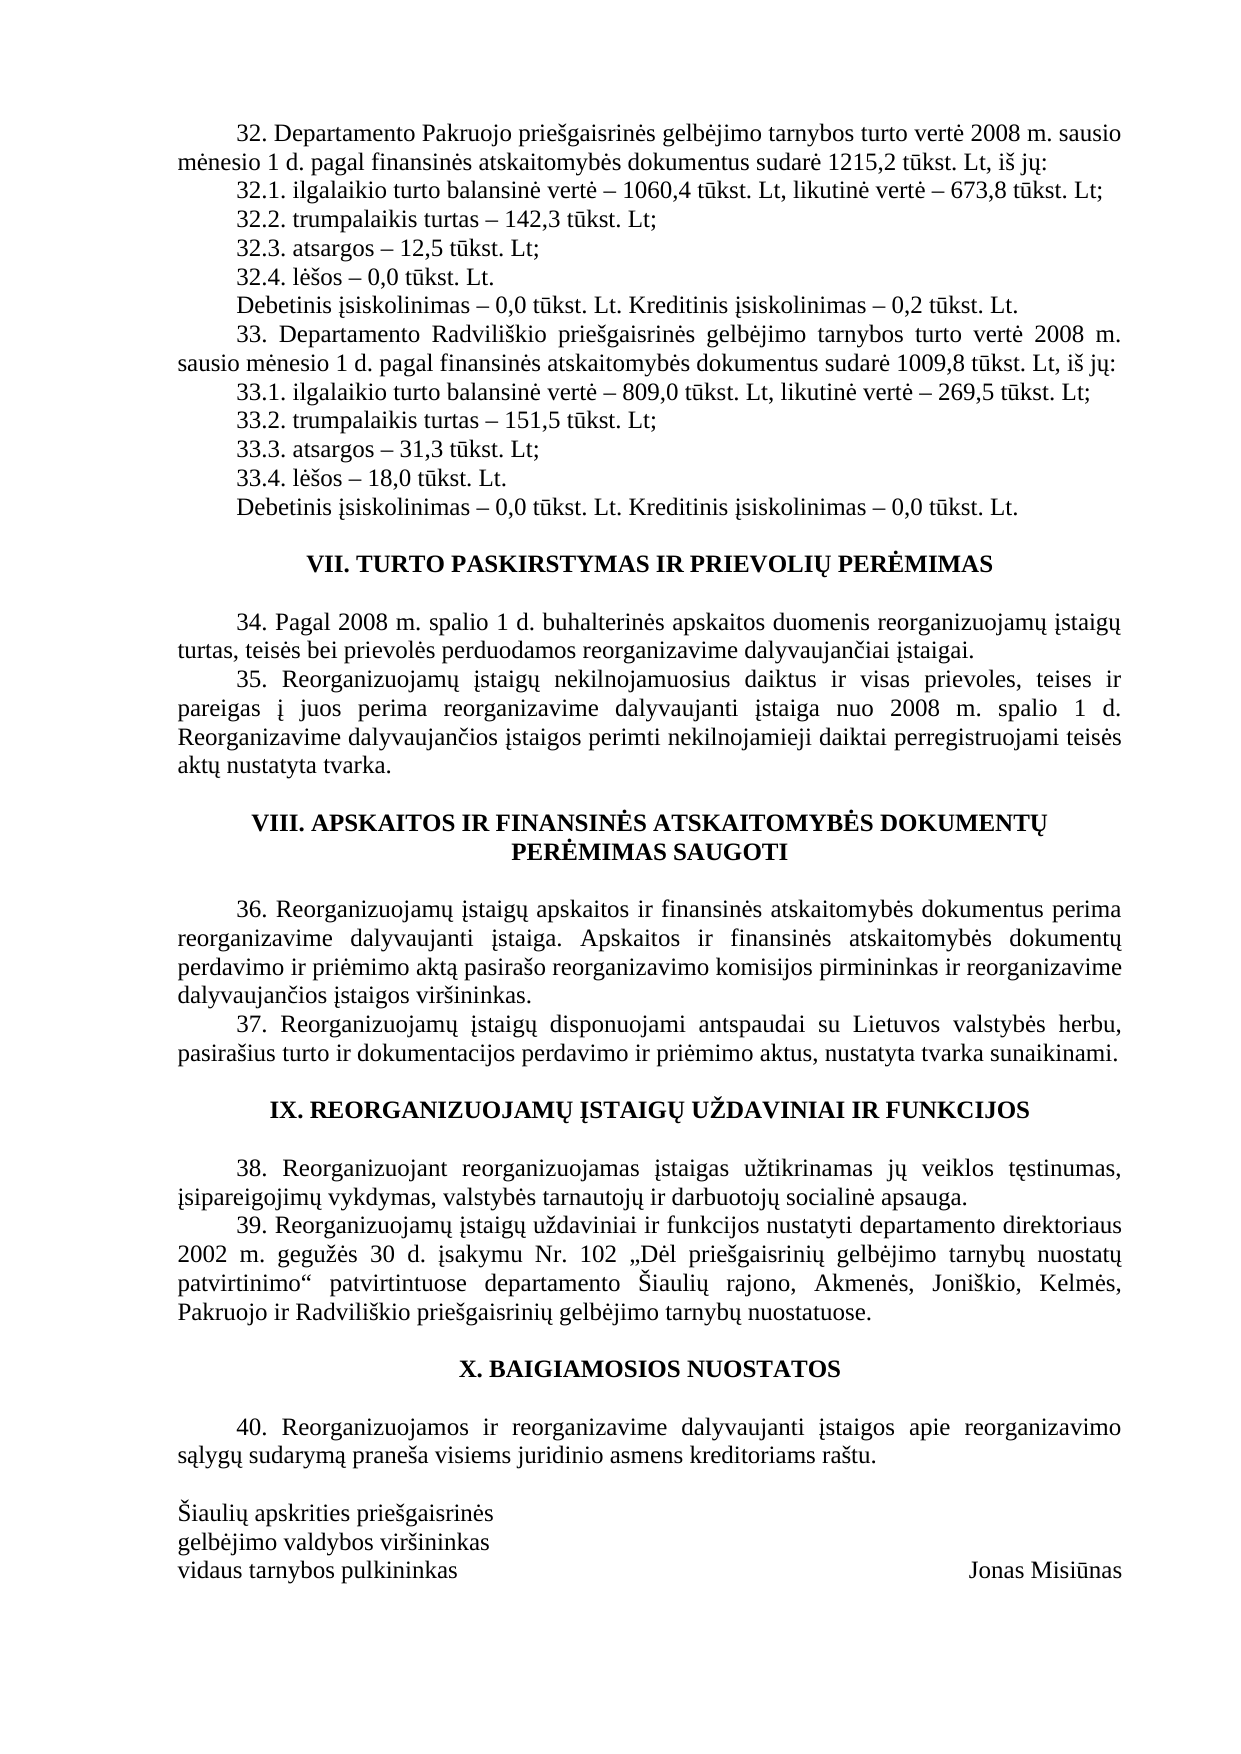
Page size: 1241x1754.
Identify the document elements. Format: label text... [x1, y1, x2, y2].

text X. BAIGIAMOSIOS NUOSTATOS [177, 1354, 1122, 1383]
text IX. REORGANIZUOJAMŲ ĮSTAIGŲ UŽDAVINIAI IR FUNKCIJOS [177, 1096, 1122, 1124]
text Debetinis įsiskolinimas – 0,0 tūkst. Lt. Kreditinis įsiskolinimas – 0,0 tūkst. Lt. [177, 492, 1122, 521]
text 38. Reorganizuojant reorganizuojamas įstaigas užtikrinamas jų veiklos tęstinumas, įsipareigojimų vykdymas, valstybės tarnautojų ir darbuotojų socialinė apsauga. [177, 1153, 1122, 1211]
text 34. Pagal 2008 m. spalio 1 d. buhalterinės apskaitos duomenis reorganizuojamų įstaigų turtas, teisės bei prievolės perduodamos reorganizavime dalyvaujančiai įstaigai. [177, 607, 1122, 664]
text 32.1. ilgalaikio turto balansinė vertė – 1060,4 tūkst. Lt, likutinė vertė – 673,8 tūkst. Lt; [177, 176, 1122, 204]
text 33.3. atsargos – 31,3 tūkst. Lt; [177, 434, 1122, 463]
text gelbėjimo valdybos viršininkas [177, 1527, 1122, 1556]
text 32. Departamento Pakruojo priešgaisrinės gelbėjimo tarnybos turto vertė 2008 m. sausio mėnesio 1 d. pagal finansinės atskaitomybės dokumentus sudarė 1215,2 tūkst. Lt, iš jų: [177, 118, 1122, 176]
text 32.4. lėšos – 0,0 tūkst. Lt. [177, 262, 1122, 291]
text 40. Reorganizuojamos ir reorganizavime dalyvaujanti įstaigos apie reorganizavimo sąlygų sudarymą praneša visiems juridinio asmens kreditoriams raštu. [177, 1412, 1122, 1469]
text 39. Reorganizuojamų įstaigų uždaviniai ir funkcijos nustatyti departamento direktoriaus 2002 m. gegužės 30 d. įsakymu Nr. 102 „Dėl priešgaisrinių gelbėjimo tarnybų nuostatų patvirtinimo“ patvirtintuose departamento Šiaulių rajono, Akmenės, Joniškio, Kelmės, Pakruojo ir Radviliškio priešgaisrinių gelbėjimo tarnybų nuostatuose. [177, 1211, 1122, 1326]
text 33.1. ilgalaikio turto balansinė vertė – 809,0 tūkst. Lt, likutinė vertė – 269,5 tūkst. Lt; [177, 377, 1122, 406]
text VIII. APSKAITOS IR FINANSINĖS ATSKAITOMYBĖS DOKUMENTŲ PERĖMIMAS SAUGOTI [177, 808, 1122, 866]
text 32.3. atsargos – 12,5 tūkst. Lt; [177, 233, 1122, 262]
text 33.4. lėšos – 18,0 tūkst. Lt. [177, 463, 1122, 492]
text VII. TURTO PASKIRSTYMAS IR PRIEVOLIŲ PERĖMIMAS [177, 549, 1122, 578]
text Šiaulių apskrities priešgaisrinės [177, 1498, 1122, 1527]
text 36. Reorganizuojamų įstaigų apskaitos ir finansinės atskaitomybės dokumentus perima reorganizavime dalyvaujanti įstaiga. Apskaitos ir finansinės atskaitomybės dokumentų perdavimo ir priėmimo aktą pasirašo reorganizavimo komisijos pirmininkas ir reorganizavime dalyvaujančios įstaigos viršininkas. [177, 894, 1122, 1009]
text Debetinis įsiskolinimas – 0,0 tūkst. Lt. Kreditinis įsiskolinimas – 0,2 tūkst. Lt. [177, 291, 1122, 319]
text vidaus tarnybos pulkininkas Jonas Misiūnas [177, 1556, 1122, 1584]
text 33. Departamento Radviliškio priešgaisrinės gelbėjimo tarnybos turto vertė 2008 m. sausio mėnesio 1 d. pagal finansinės atskaitomybės dokumentus sudarė 1009,8 tūkst. Lt, iš jų: [177, 319, 1122, 377]
text 35. Reorganizuojamų įstaigų nekilnojamuosius daiktus ir visas prievoles, teises ir pareigas į juos perima reorganizavime dalyvaujanti įstaiga nuo 2008 m. spalio 1 d. Reorganizavime dalyvaujančios įstaigos perimti nekilnojamieji daiktai perregistruojami teisės aktų nustatyta tvarka. [177, 664, 1122, 779]
text 32.2. trumpalaikis turtas – 142,3 tūkst. Lt; [177, 204, 1122, 233]
text 33.2. trumpalaikis turtas – 151,5 tūkst. Lt; [177, 406, 1122, 434]
text 37. Reorganizuojamų įstaigų disponuojami antspaudai su Lietuvos valstybės herbu, pasirašius turto ir dokumentacijos perdavimo ir priėmimo aktus, nustatyta tvarka sunaikinami. [177, 1009, 1122, 1067]
